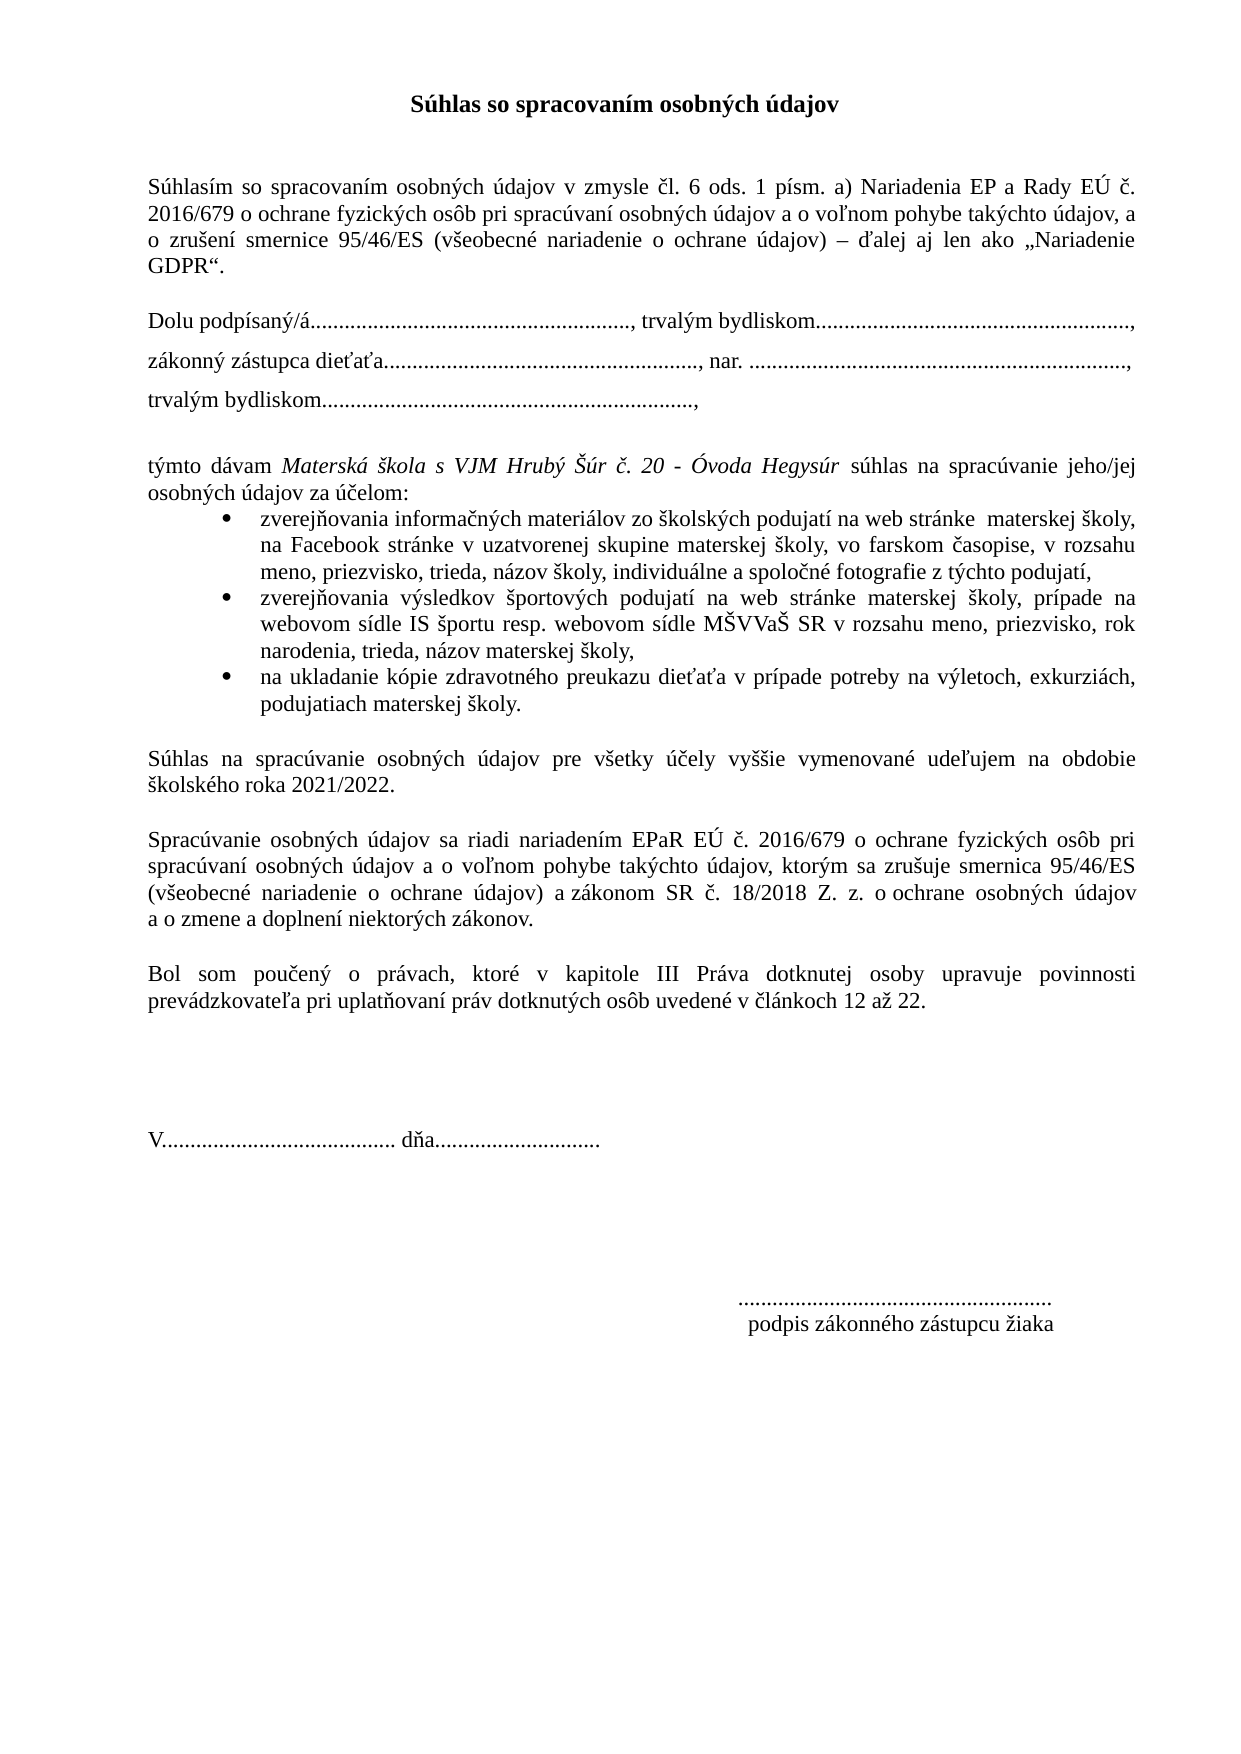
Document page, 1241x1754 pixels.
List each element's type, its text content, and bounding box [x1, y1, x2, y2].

text Súhlas so spracovaním osobných údajov [148, 89, 1137, 117]
list zverejňovania výsledkov športových podujatí na web stránke materskej školy, prípade na webovom sídle IS športu resp. webovom sídle MŠVVaŠ SR v rozsahu meno, priezvisko, rok narodenia, trieda, názov materskej školy, [223, 584, 1137, 663]
text Bol som poučený o právach, ktoré v kapitole III Práva dotknutej osoby upravuje povinnosti prevádzkovateľa pri uplatňovaní práv dotknutých osôb uvedené v článkoch 12 až 22. [148, 960, 1137, 1013]
text ....................................................... [738, 1257, 1137, 1310]
text Súhlas na spracúvanie osobných údajov pre všetky účely vyššie vymenované udeľujem na obdobie školského roka 2021/2022. [148, 745, 1137, 797]
text V......................................... dňa............................. [148, 1126, 1137, 1152]
text zákonný zástupca dieťaťa......................................................., nar. .................................................................., [148, 347, 1137, 373]
text Súhlasím so spracovaním osobných údajov v zmysle čl. 6 ods. 1 písm. a) Nariadenia EP a Rady EÚ č. 2016/679 o ochrane fyzických osôb pri spracúvaní osobných údajov a o voľnom pohybe takýchto údajov, a o zrušení smernice 95/46/ES (všeobecné nariadenie o ochrane údajov) – ďalej aj len ako „Nariadenie GDPR“. [148, 173, 1137, 279]
text Spracúvanie osobných údajov sa riadi nariadením EPaR EÚ č. 2016/679 o ochrane fyzických osôb pri spracúvaní osobných údajov a o voľnom pohybe takýchto údajov, ktorým sa zrušuje smernica 95/46/ES (všeobecné nariadenie o ochrane údajov) a zákonom SR č. 18/2018 Z. z. o ochrane osobných údajov a o zmene a doplnení niektorých zákonov. [148, 826, 1137, 932]
text podpis zákonného zástupcu žiaka [148, 1310, 1137, 1336]
list zverejňovania informačných materiálov zo školských podujatí na web stránke materskej školy, na Facebook stránke v uzatvorenej skupine materskej školy, vo farskom časopise, v rozsahu meno, priezvisko, trieda, názov školy, individuálne a spoločné fotografie z týchto podujatí, [223, 505, 1137, 584]
text Dolu podpísaný/á........................................................, trvalým bydliskom......................................................., [148, 308, 1137, 334]
text trvalým bydliskom................................................................., [148, 387, 1137, 413]
list na ukladanie kópie zdravotného preukazu dieťaťa v prípade potreby na výletoch, exkurziách, podujatiach materskej školy. [223, 663, 1137, 716]
text týmto dávam Materská škola s VJM Hrubý Šúr č. 20 - Óvoda Hegysúr súhlas na spracúvanie jeho/jej osobných údajov za účelom: [148, 452, 1137, 505]
